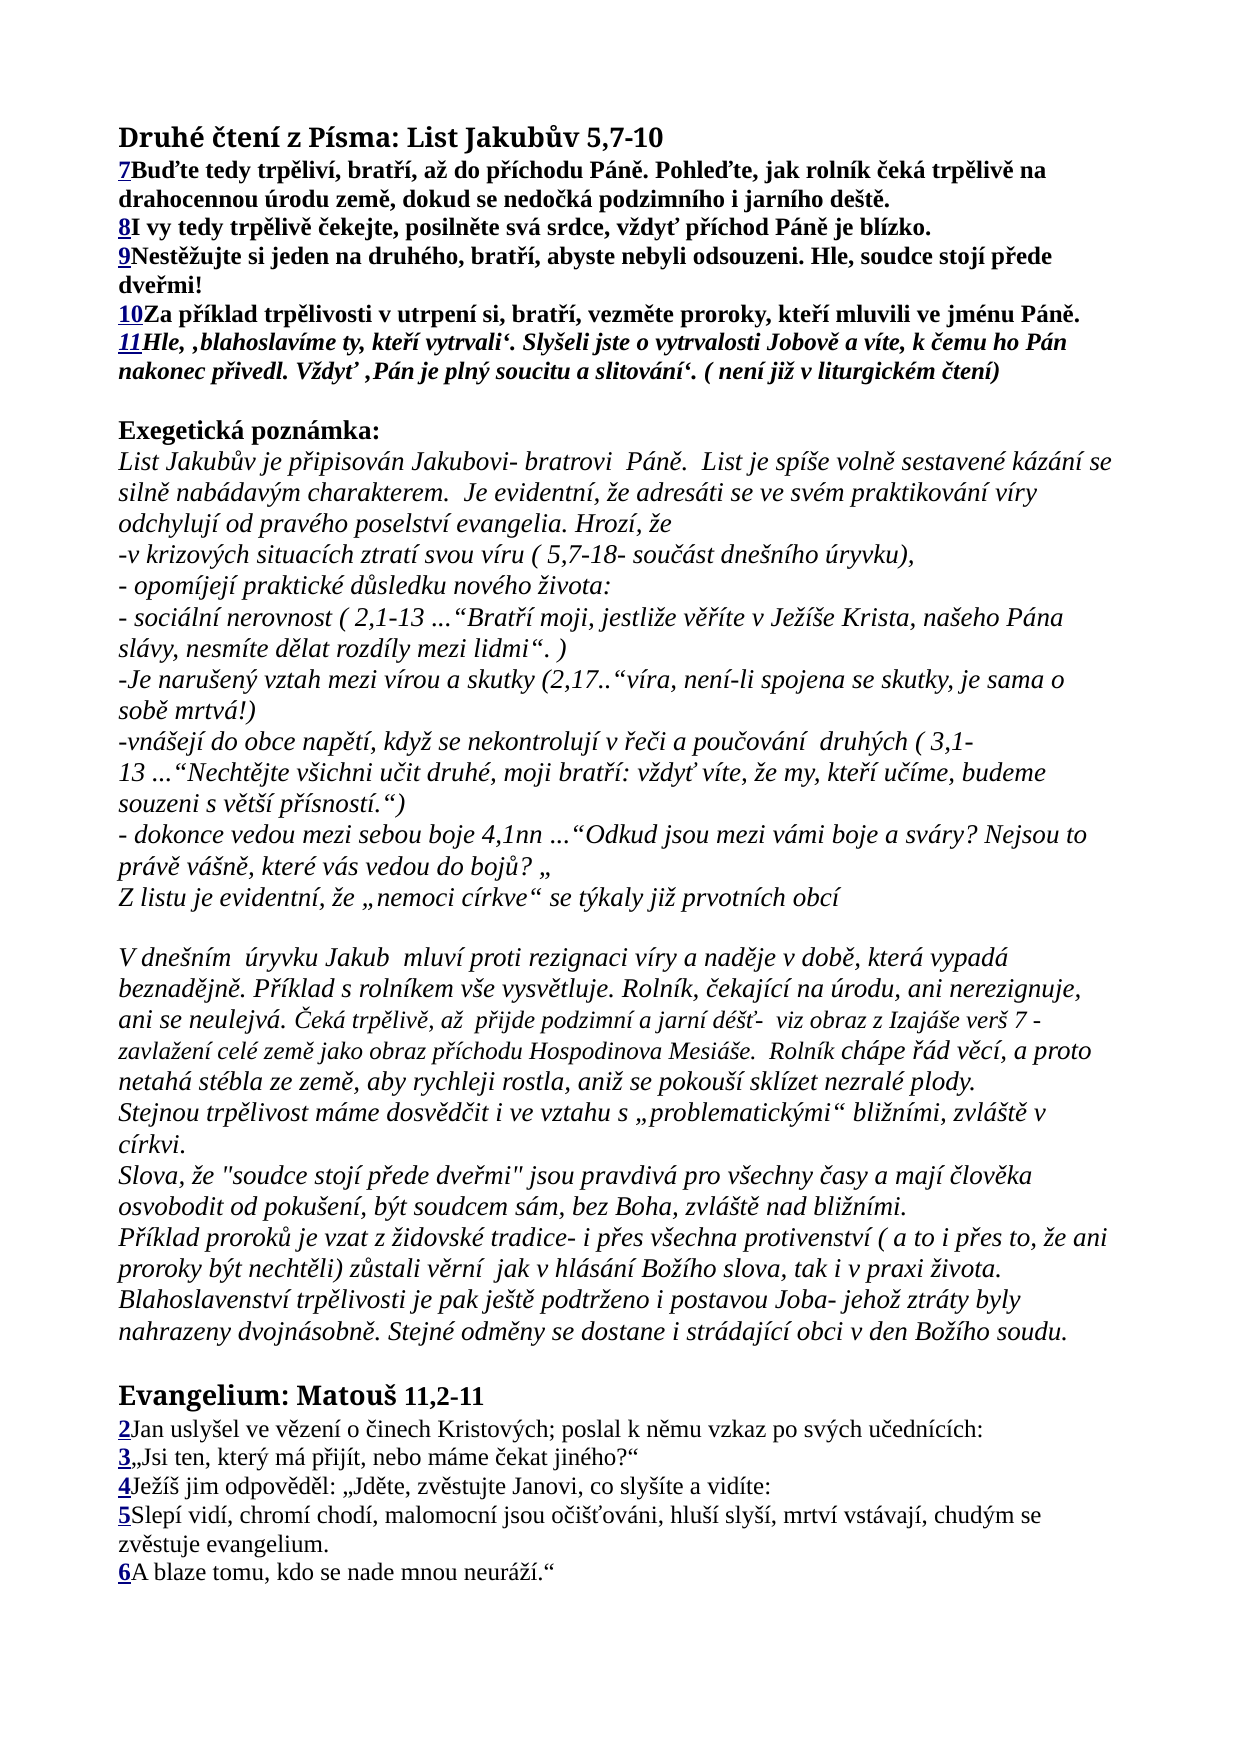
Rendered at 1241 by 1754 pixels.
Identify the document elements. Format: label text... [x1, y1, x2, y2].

text 5Slepí vidí, chromí chodí, malomocní jsou očišťováni, hluší slyší, mrtví vstávají, chudým se zvěstuje evangelium. [118, 1500, 1122, 1557]
text -Je narušený vztah mezi vírou a skutky (2,17..“víra, není-li spojena se skutky, je sama o sobě mrtvá!) [118, 663, 1122, 725]
text 2Jan uslyšel ve vězení o činech Kristových; poslal k němu vzkaz po svých učednících: [118, 1414, 1122, 1442]
text Blahoslavenství trpělivosti je pak ještě podtrženo i postavou Joba- jehož ztráty byly nahrazeny dvojnásobně. Stejné odměny se dostane i strádající obci v den Božího soudu. [118, 1283, 1122, 1346]
text -vnášejí do obce napětí, když se nekontrolují v řeči a poučování druhých ( 3,1-13 ...“Nechtějte všichni učit druhé, moji bratří: vždyť víte, že my, kteří učíme, budeme souzeni s větší přísností.“) [118, 725, 1122, 819]
text 6A blaze tomu, kdo se nade mnou neuráží.“ [118, 1557, 1122, 1586]
text Příklad proroků je vzat z židovské tradice- i přes všechna protivenství ( a to i přes to, že ani proroky být nechtěli) zůstali věrní jak v hlásání Božího slova, tak i v praxi života. [118, 1221, 1122, 1283]
text Evangelium: Matouš 11,2-11 [118, 1377, 1122, 1414]
text Z listu je evidentní, že „nemoci církve“ se týkaly již prvotních obcí [118, 881, 1122, 912]
text - opomíjejí praktické důsledku nového života: [118, 569, 1122, 601]
text 4Ježíš jim odpověděl: „Jděte, zvěstujte Janovi, co slyšíte a vidíte: [118, 1471, 1122, 1500]
text V dnešním úryvku Jakub mluví proti rezignaci víry a naděje v době, která vypadá beznadějně. Příklad s rolníkem vše vysvětluje. Rolník, čekající na úrodu, ani nerezignuje, ani se neulejvá. Čeká trpělivě, až přijde podzimní a jarní déšť- viz obraz z Izajáše verš 7 - zavlažení celé země jako obraz příchodu Hospodinova Mesiáše. Rolník chápe řád věcí, a proto netahá stébla ze země, aby rychleji rostla, aniž se pokouší sklízet nezralé plody. [118, 941, 1122, 1097]
text Druhé čtení z Písma: List Jakubův 5,7-10 [118, 118, 1122, 155]
text 10Za příklad trpělivosti v utrpení si, bratří, vezměte proroky, kteří mluvili ve jménu Páně. 11Hle, ‚blahoslavíme ty, kteří vytrvali‘. Slyšeli jste o vytrvalosti Jobově a víte, k čemu ho Pán nakonec přivedl. Vždyť ‚Pán je plný soucitu a slitování‘. ( není již v liturgickém čtení) [118, 299, 1122, 385]
text Stejnou trpělivost máme dosvědčit i ve vztahu s „problematickými“ bližními, zvláště v církvi. [118, 1097, 1122, 1159]
text - dokonce vedou mezi sebou boje 4,1nn ...“Odkud jsou mezi vámi boje a sváry? Nejsou to právě vášně, které vás vedou do bojů? „ [118, 819, 1122, 881]
text 3„Jsi ten, který má přijít, nebo máme čekat jiného?“ [118, 1442, 1122, 1471]
text 7Buďte tedy trpěliví, bratří, až do příchodu Páně. Pohleďte, jak rolník čeká trpělivě na drahocennou úrodu země, dokud se nedočká podzimního i jarního deště. [118, 155, 1122, 212]
text List Jakubův je připisován Jakubovi- bratrovi Páně. List je spíše volně sestavené kázání se silně nabádavým charakterem. Je evidentní, že adresáti se ve svém praktikování víry odchylují od pravého poselství evangelia. Hrozí, že [118, 445, 1122, 538]
text - sociální nerovnost ( 2,1-13 ...“Bratří moji, jestliže věříte v Ježíše Krista, našeho Pána slávy, nesmíte dělat rozdíly mezi lidmi“. ) [118, 601, 1122, 663]
text 9Nestěžujte si jeden na druhého, bratří, abyste nebyli odsouzeni. Hle, soudce stojí přede dveřmi! [118, 241, 1122, 299]
text -v krizových situacích ztratí svou víru ( 5,7-18- součást dnešního úryvku), [118, 538, 1122, 569]
text Exegetická poznámka: [118, 414, 1122, 445]
text 8I vy tedy trpělivě čekejte, posilněte svá srdce, vždyť příchod Páně je blízko. [118, 212, 1122, 241]
text Slova, že "soudce stojí přede dveřmi" jsou pravdivá pro všechny časy a mají člověka osvobodit od pokušení, být soudcem sám, bez Boha, zvláště nad bližními. [118, 1159, 1122, 1221]
